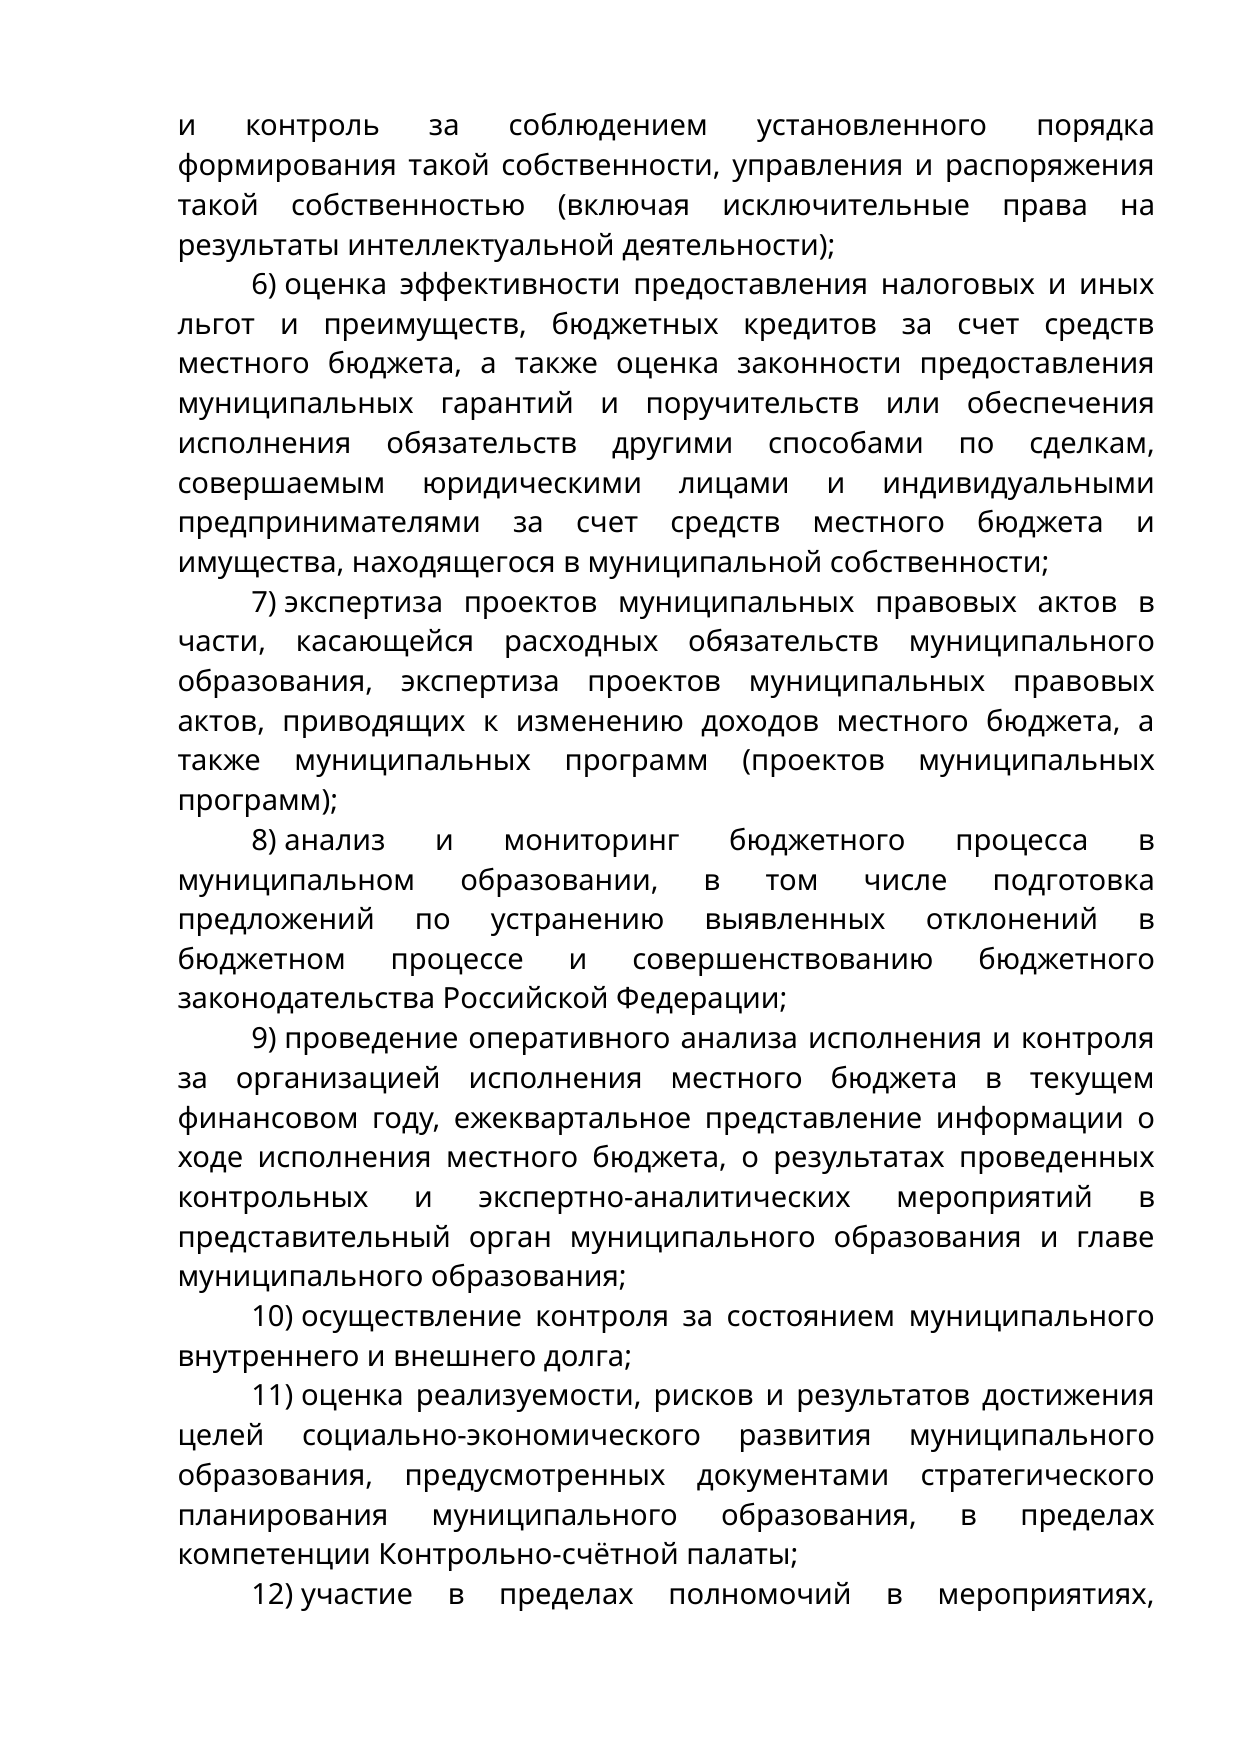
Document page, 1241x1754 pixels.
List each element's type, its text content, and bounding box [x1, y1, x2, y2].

table_cell и контроль за соблюдением установленного порядка формирования такой собственности, управления и распоряжения такой собственностью (включая исключительные права на результаты интеллектуальной деятельности); 6) оценка эффективности предоставления налоговых и иных льгот и преимуществ, бюджетных кредитов за счет средств местного бюджета, а также оценка законности предоставления муниципальных гарантий и поручительств или обеспечения исполнения обязательств другими способами по сделкам, совершаемым юридическими лицами и индивидуальными предпринимателями за счет средств местного бюджета и имущества, находящегося в муниципальной собственности; 7) экспертиза проектов муниципальных правовых актов в части, касающейся расходных обязательств муниципального образования, экспертиза проектов муниципальных правовых актов, приводящих к изменению доходов местного бюджета, а также муниципальных программ (проектов муниципальных программ); 8) анализ и мониторинг бюджетного процесса в муниципальном образовании, в том числе подготовка предложений по устранению выявленных отклонений в бюджетном процессе и совершенствованию бюджетного законодательства Российской Федерации; 9) проведение оперативного анализа исполнения и контроля за организацией исполнения местного бюджета в текущем финансовом году, ежеквартальное представление информации о ходе исполнения местного бюджета, о результатах проведенных контрольных и экспертно-аналитических мероприятий в представительный орган муниципального образования и главе муниципального образования; 10) осуществление контроля за состоянием муниципального внутреннего и внешнего долга; 11) оценка реализуемости, рисков и результатов достижения целей социально-экономического развития муниципального образования, предусмотренных документами стратегического планирования муниципального образования, в пределах компетенции Контрольно-счётной палаты; 12) участие в пределах полномочий в мероприятиях, [166, 105, 1167, 1613]
